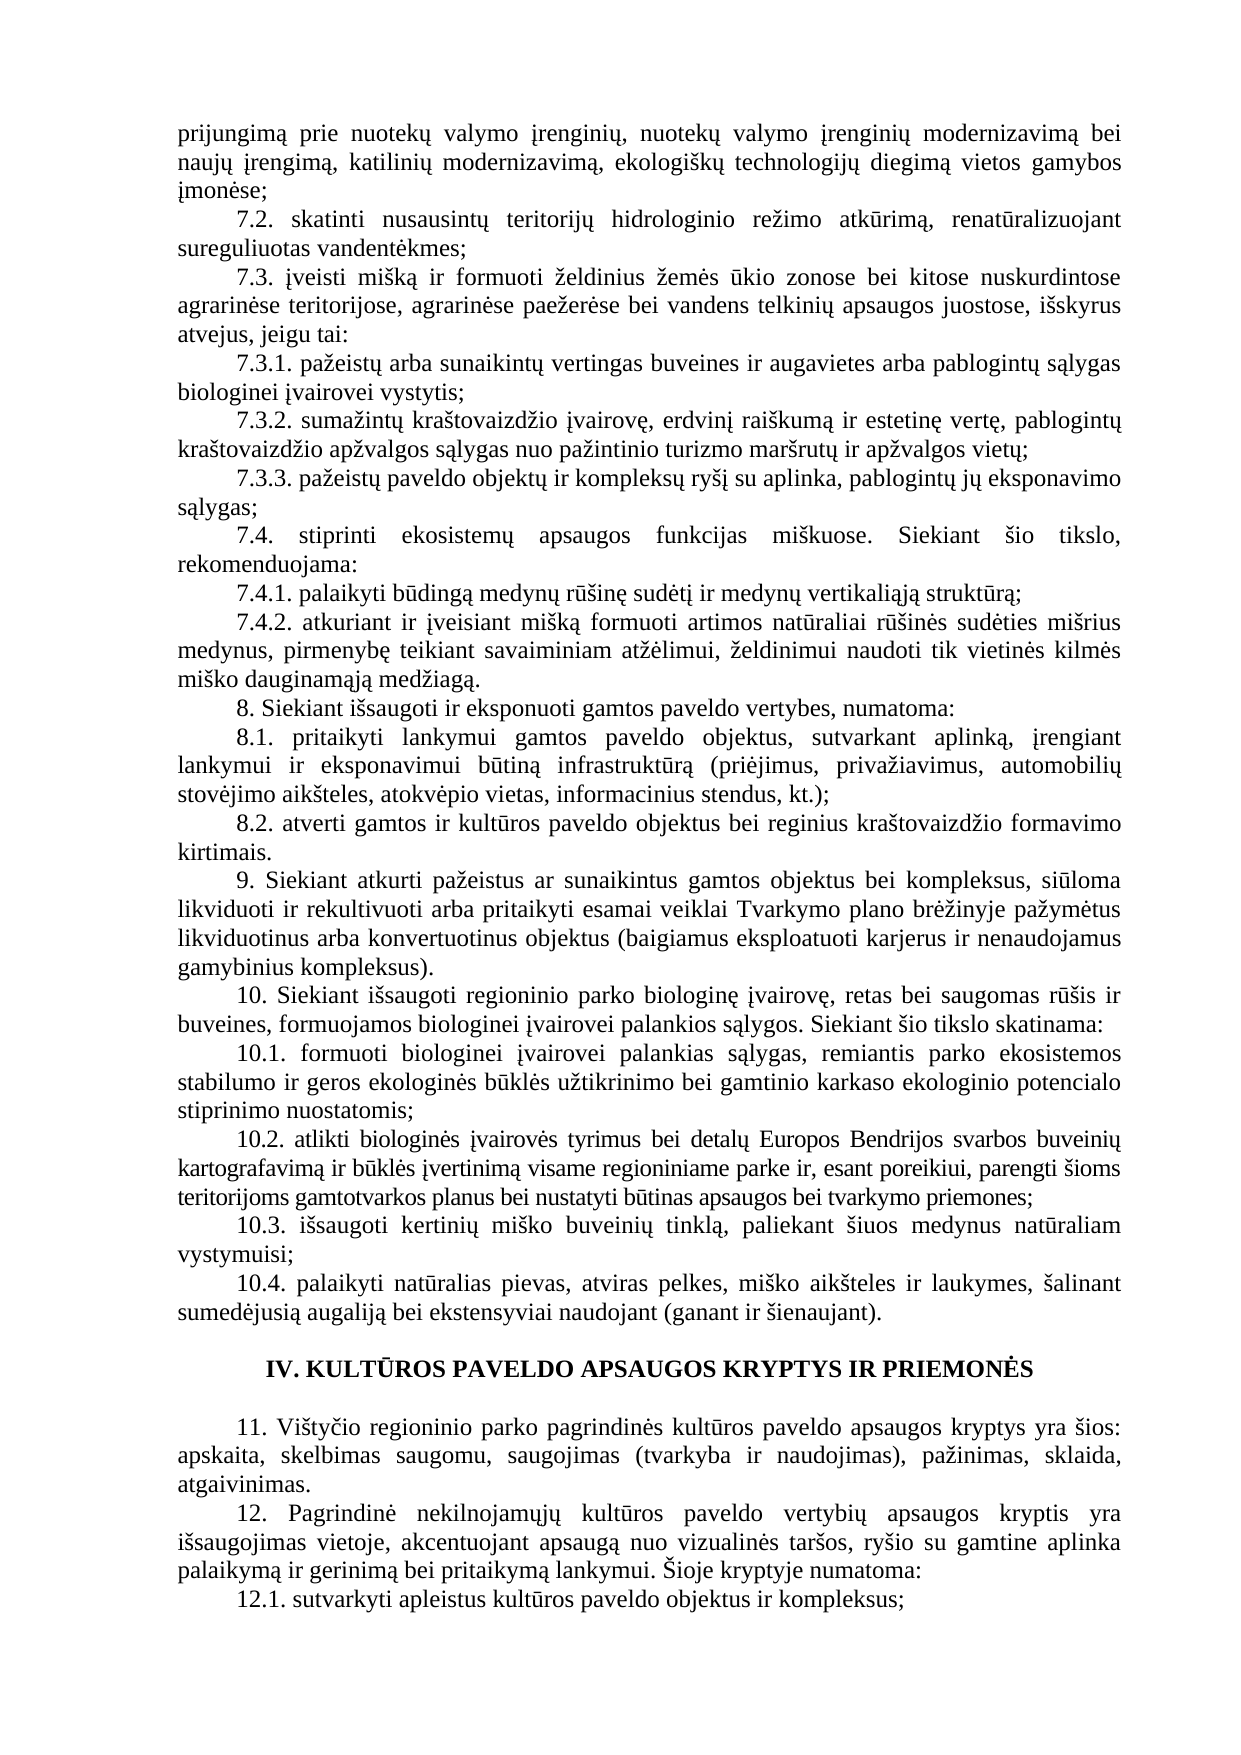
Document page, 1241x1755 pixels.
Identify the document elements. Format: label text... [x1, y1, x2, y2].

text 7.3.3. pažeistų paveldo objektų ir kompleksų ryšį su aplinka, pablogintų jų eksponavimo sąlygas; [177, 463, 1122, 521]
text 7.3.1. pažeistų arba sunaikintų vertingas buveines ir augavietes arba pablogintų sąlygas biologinei įvairovei vystytis; [177, 348, 1122, 406]
text 8.1. pritaikyti lankymui gamtos paveldo objektus, sutvarkant aplinką, įrengiant lankymui ir eksponavimui būtiną infrastruktūrą (priėjimus, privažiavimus, automobilių stovėjimo aikšteles, atokvėpio vietas, informacinius stendus, kt.); [177, 722, 1122, 808]
text prijungimą prie nuotekų valymo įrenginių, nuotekų valymo įrenginių modernizavimą bei naujų įrengimą, katilinių modernizavimą, ekologiškų technologijų diegimą vietos gamybos įmonėse; [177, 118, 1122, 204]
text 10.3. išsaugoti kertinių miško buveinių tinklą, paliekant šiuos medynus natūraliam vystymuisi; [177, 1211, 1122, 1268]
text 10.2. atlikti biologinės įvairovės tyrimus bei detalų Europos Bendrijos svarbos buveinių kartografavimą ir būklės įvertinimą visame regioniniame parke ir, esant poreikiui, parengti šioms teritorijoms gamtotvarkos planus bei nustatyti būtinas apsaugos bei tvarkymo priemones; [177, 1124, 1122, 1211]
text IV. KULTŪROS PAVELDO APSAUGOS KRYPTYS IR PRIEMONĖS [177, 1354, 1122, 1383]
text 8.2. atverti gamtos ir kultūros paveldo objektus bei reginius kraštovaizdžio formavimo kirtimais. [177, 808, 1122, 866]
text 7.3.2. sumažintų kraštovaizdžio įvairovę, erdvinį raiškumą ir estetinę vertę, pablogintų kraštovaizdžio apžvalgos sąlygas nuo pažintinio turizmo maršrutų ir apžvalgos vietų; [177, 406, 1122, 463]
text 9. Siekiant atkurti pažeistus ar sunaikintus gamtos objektus bei kompleksus, siūloma likviduoti ir rekultivuoti arba pritaikyti esamai veiklai Tvarkymo plano brėžinyje pažymėtus likviduotinus arba konvertuotinus objektus (baigiamus eksploatuoti karjerus ir nenaudojamus gamybinius kompleksus). [177, 866, 1122, 981]
text 10. Siekiant išsaugoti regioninio parko biologinę įvairovę, retas bei saugomas rūšis ir buveines, formuojamos biologinei įvairovei palankios sąlygos. Siekiant šio tikslo skatinama: [177, 981, 1122, 1038]
text 8. Siekiant išsaugoti ir eksponuoti gamtos paveldo vertybes, numatoma: [177, 693, 1122, 722]
text 7.4.1. palaikyti būdingą medynų rūšinę sudėtį ir medynų vertikaliąją struktūrą; [177, 578, 1122, 607]
text 12. Pagrindinė nekilnojamųjų kultūros paveldo vertybių apsaugos kryptis yra išsaugojimas vietoje, akcentuojant apsaugą nuo vizualinės taršos, ryšio su gamtine aplinka palaikymą ir gerinimą bei pritaikymą lankymui. Šioje kryptyje numatoma: [177, 1498, 1122, 1584]
text 7.4. stiprinti ekosistemų apsaugos funkcijas miškuose. Siekiant šio tikslo, rekomenduojama: [177, 521, 1122, 578]
text 11. Vištyčio regioninio parko pagrindinės kultūros paveldo apsaugos kryptys yra šios: apskaita, skelbimas saugomu, saugojimas (tvarkyba ir naudojimas), pažinimas, sklaida, atgaivinimas. [177, 1412, 1122, 1498]
text 10.4. palaikyti natūralias pievas, atviras pelkes, miško aikšteles ir laukymes, šalinant sumedėjusią augaliją bei ekstensyviai naudojant (ganant ir šienaujant). [177, 1268, 1122, 1326]
text 7.2. skatinti nusausintų teritorijų hidrologinio režimo atkūrimą, renatūralizuojant sureguliuotas vandentėkmes; [177, 204, 1122, 262]
text 10.1. formuoti biologinei įvairovei palankias sąlygas, remiantis parko ekosistemos stabilumo ir geros ekologinės būklės užtikrinimo bei gamtinio karkaso ekologinio potencialo stiprinimo nuostatomis; [177, 1038, 1122, 1124]
text 12.1. sutvarkyti apleistus kultūros paveldo objektus ir kompleksus; [177, 1584, 1122, 1613]
text 7.3. įveisti mišką ir formuoti želdinius žemės ūkio zonose bei kitose nuskurdintose agrarinėse teritorijose, agrarinėse paežerėse bei vandens telkinių apsaugos juostose, išskyrus atvejus, jeigu tai: [177, 262, 1122, 348]
text 7.4.2. atkuriant ir įveisiant mišką formuoti artimos natūraliai rūšinės sudėties mišrius medynus, pirmenybę teikiant savaiminiam atžėlimui, želdinimui naudoti tik vietinės kilmės miško dauginamąją medžiagą. [177, 607, 1122, 693]
